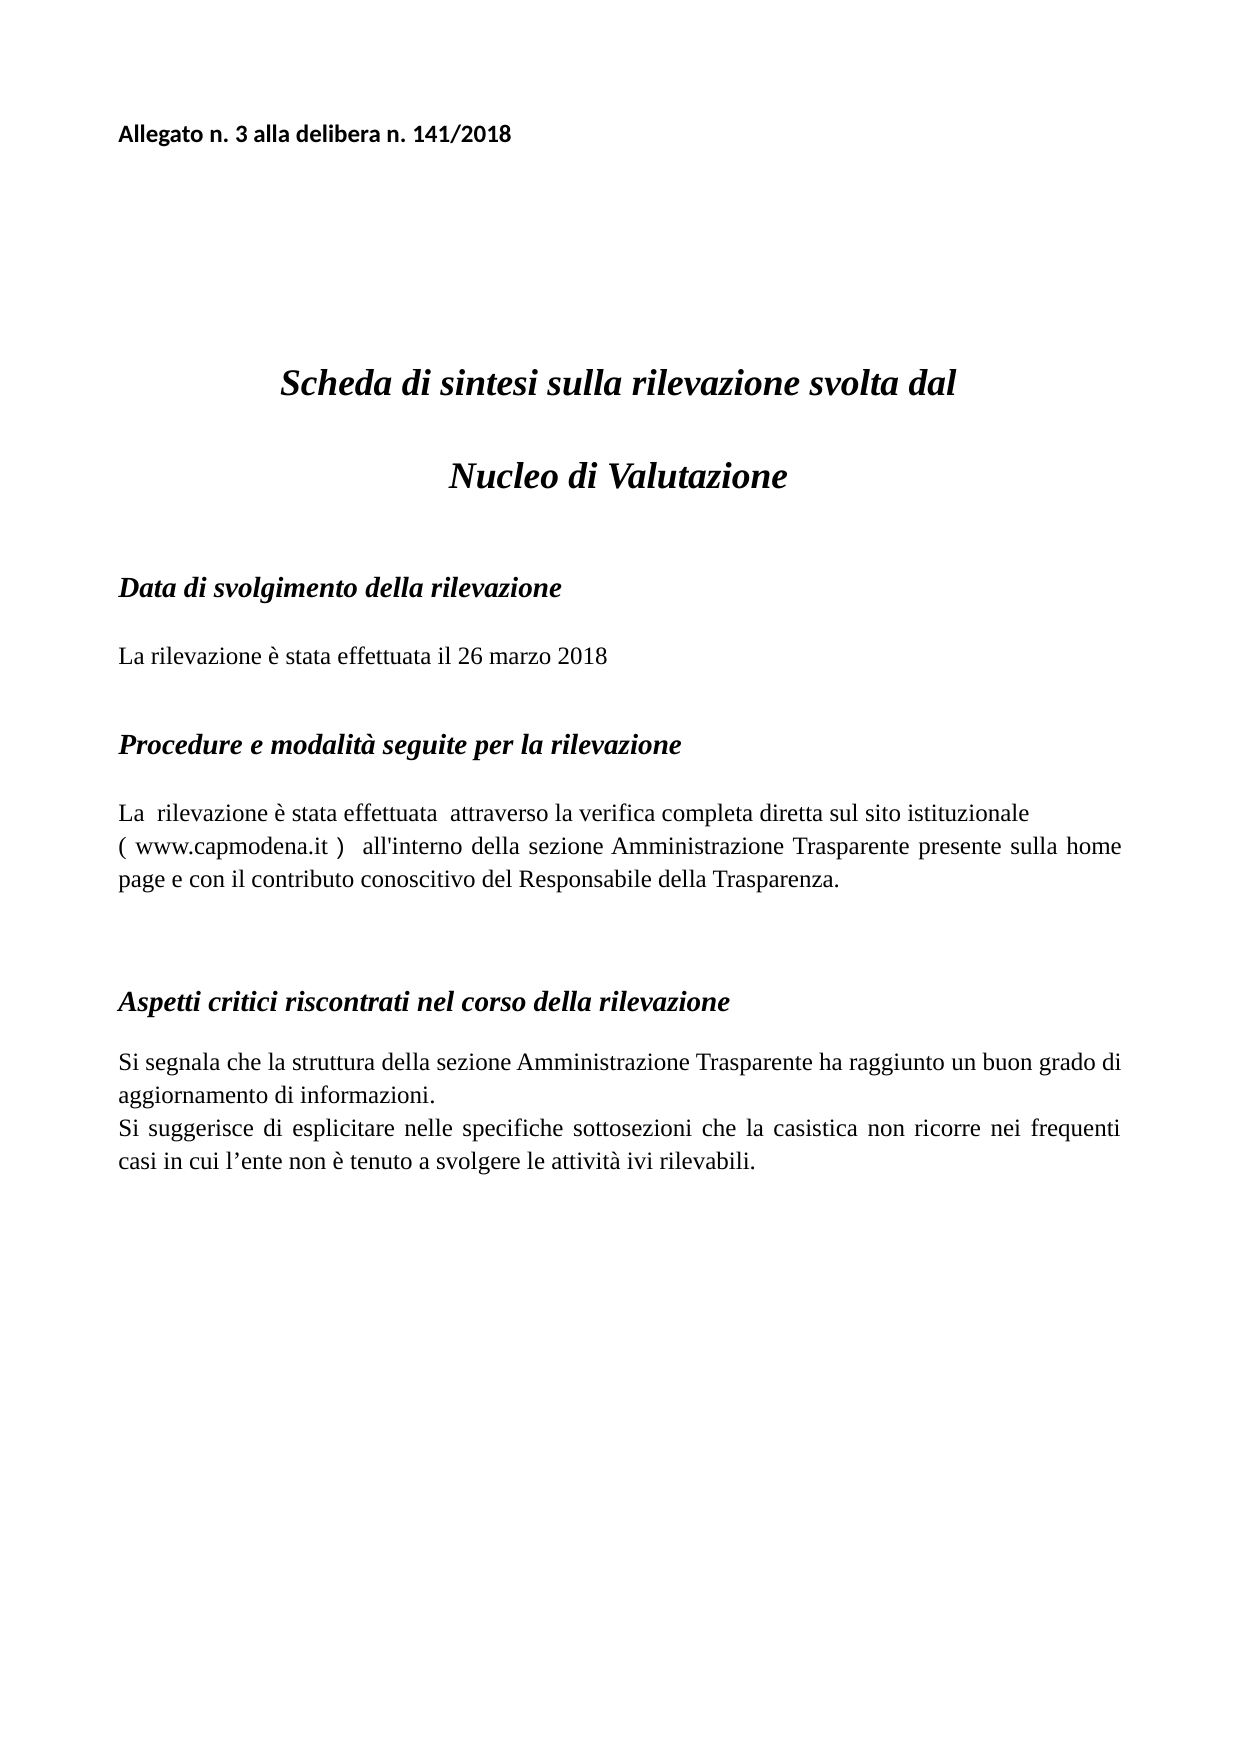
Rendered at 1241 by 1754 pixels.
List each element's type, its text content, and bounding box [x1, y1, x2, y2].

text Scheda di sintesi sulla rilevazione svolta dal [118, 360, 1122, 403]
text Allegato n. 3 alla delibera n. 141/2018 [118, 118, 1122, 149]
text Data di svolgimento della rilevazione [118, 570, 1122, 603]
text Procedure e modalità seguite per la rilevazione [118, 727, 1122, 761]
text Aspetti critici riscontrati nel corso della rilevazione [118, 984, 1122, 1018]
text Si suggerisce di esplicitare nelle specifiche sottosezioni che la casistica non ricorre nei frequenti casi in cui l’ente non è tenuto a svolgere le attività ivi rilevabili. [118, 1113, 1122, 1175]
text ( www.capmodena.it ) all'interno della sezione Amministrazione Trasparente presente sulla home page e con il contributo conoscitivo del Responsabile della Trasparenza. [118, 831, 1122, 893]
text La rilevazione è stata effettuata il 26 marzo 2018 [118, 641, 1122, 670]
text La rilevazione è stata effettuata attraverso la verifica completa diretta sul sito istituzionale [118, 798, 1122, 827]
text Nucleo di Valutazione [118, 453, 1122, 496]
text Si segnala che la struttura della sezione Amministrazione Trasparente ha raggiunto un buon grado di aggiornamento di informazioni. [118, 1047, 1122, 1109]
